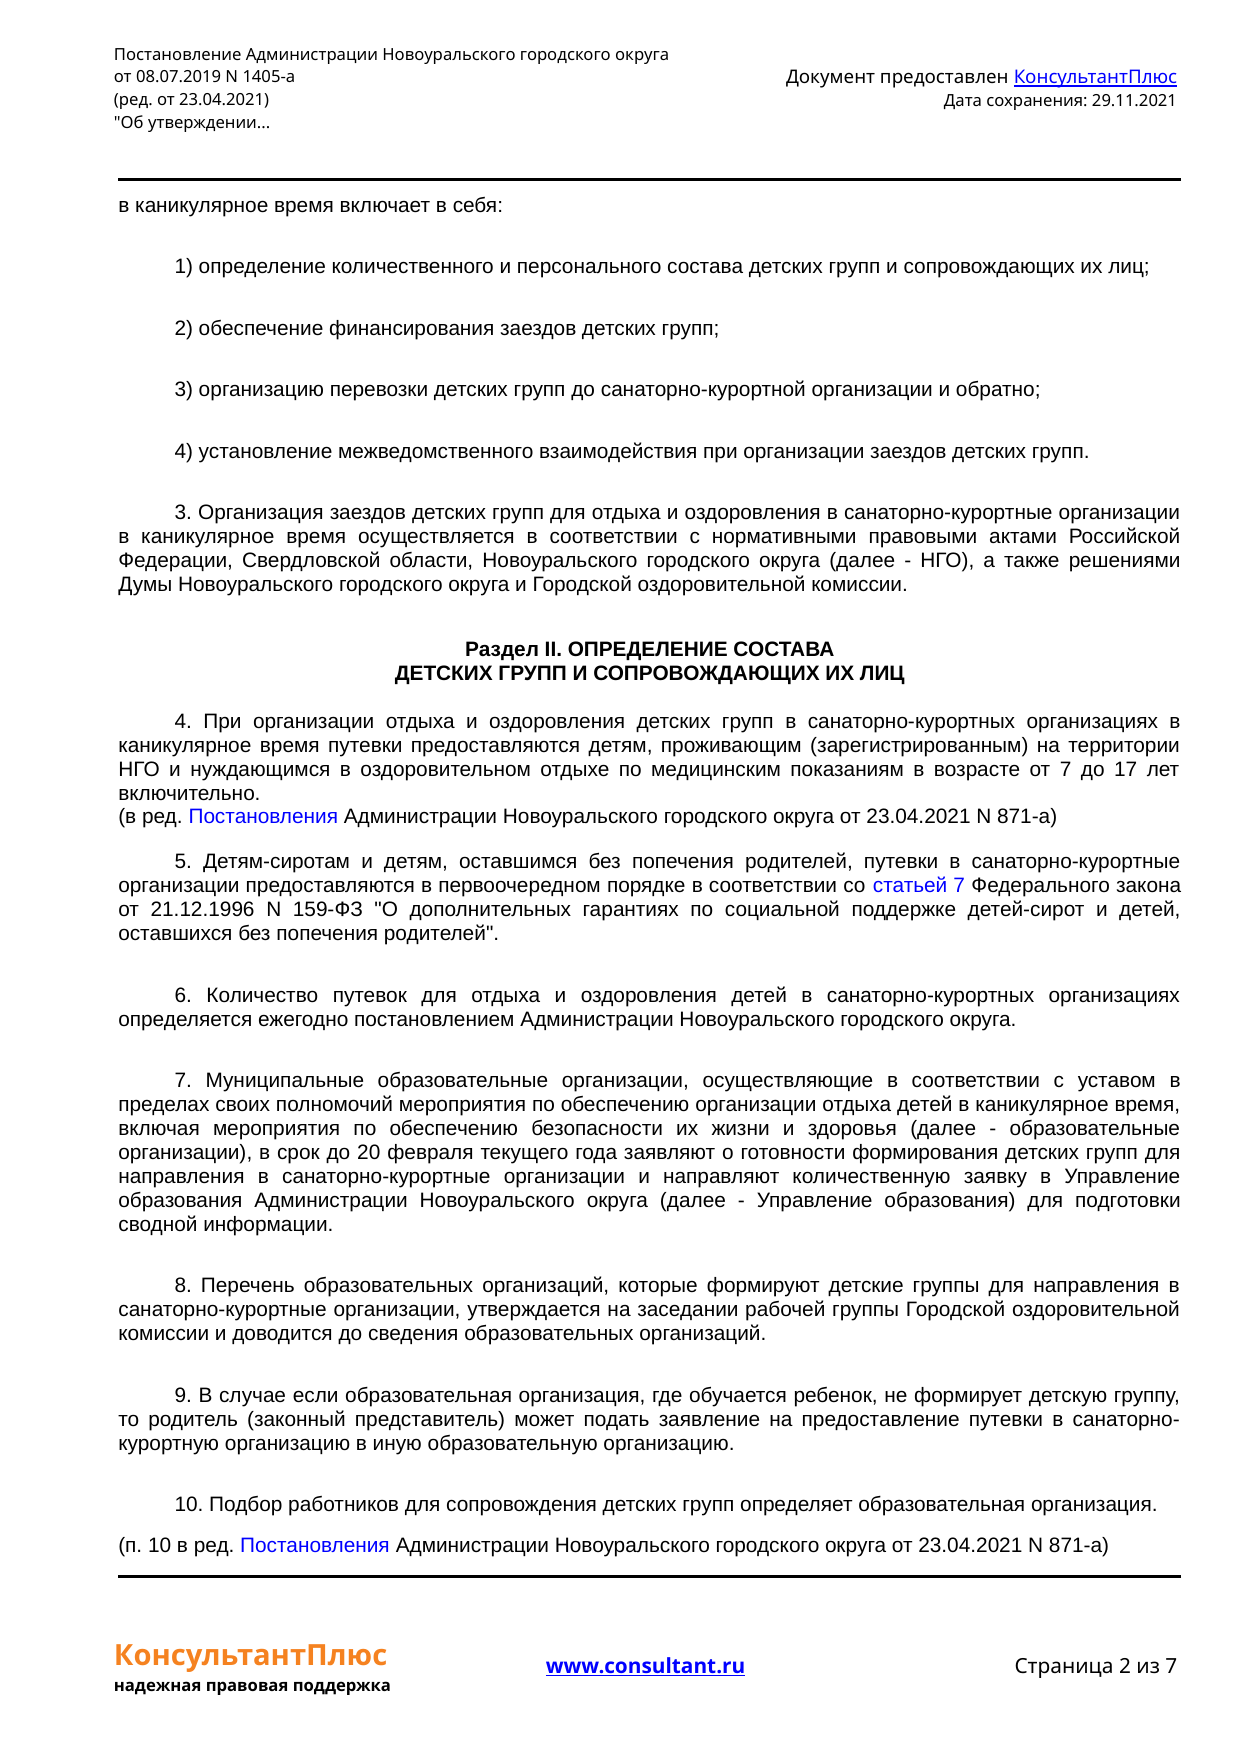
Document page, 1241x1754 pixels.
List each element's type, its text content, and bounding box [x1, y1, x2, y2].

text 10. Подбор работников для сопровождения детских групп определяет образовательная организация. [118, 1492, 1181, 1516]
text в каникулярное время включает в себя: [118, 193, 1181, 217]
text (п. 10 в ред. Постановления Администрации Новоуральского городского округа от 23.04.2021 N 871-а) [118, 1532, 1181, 1556]
text 6. Количество путевок для отдыха и оздоровления детей в санаторно-курортных организациях определяется ежегодно постановлением Администрации Новоуральского городского округа. [118, 982, 1181, 1030]
text 4) установление межведомственного взаимодействия при организации заездов детских групп. [118, 439, 1181, 463]
text 2) обеспечение финансирования заездов детских групп; [118, 316, 1181, 340]
text 3) организацию перевозки детских групп до санаторно-курортной организации и обратно; [118, 377, 1181, 401]
title Раздел II. ОПРЕДЕЛЕНИЕ СОСТАВА [118, 637, 1181, 661]
text (в ред. Постановления Администрации Новоуральского городского округа от 23.04.2021 N 871-а) [118, 804, 1181, 828]
text 1) определение количественного и персонального состава детских групп и сопровождающих их лиц; [118, 254, 1181, 278]
text 5. Детям-сиротам и детям, оставшимся без попечения родителей, путевки в санаторно-курортные организации предоставляются в первоочередном порядке в соответствии со статьей 7 Федерального закона от 21.12.1996 N 159-ФЗ "О дополнительных гарантиях по социальной поддержке детей-сирот и детей, оставшихся без попечения родителей". [118, 849, 1181, 945]
text 8. Перечень образовательных организаций, которые формируют детские группы для направления в санаторно-курортные организации, утверждается на заседании рабочей группы Городской оздоровительной комиссии и доводится до сведения образовательных организаций. [118, 1273, 1181, 1345]
text 9. В случае если образовательная организация, где обучается ребенок, не формирует детскую группу, то родитель (законный представитель) может подать заявление на предоставление путевки в санаторно-курортную организацию в иную образовательную организацию. [118, 1382, 1181, 1454]
text 3. Организация заездов детских групп для отдыха и оздоровления в санаторно-курортные организации в каникулярное время осуществляется в соответствии с нормативными правовыми актами Российской Федерации, Свердловской области, Новоуральского городского округа (далее - НГО), а также решениями Думы Новоуральского городского округа и Городской оздоровительной комиссии. [118, 500, 1181, 596]
text 7. Муниципальные образовательные организации, осуществляющие в соответствии с уставом в пределах своих полномочий мероприятия по обеспечению организации отдыха детей в каникулярное время, включая мероприятия по обеспечению безопасности их жизни и здоровья (далее - образовательные организации), в срок до 20 февраля текущего года заявляют о готовности формирования детских групп для направления в санаторно-курортные организации и направляют количественную заявку в Управление образования Администрации Новоуральского округа (далее - Управление образования) для подготовки сводной информации. [118, 1068, 1181, 1236]
title ДЕТСКИХ ГРУПП И СОПРОВОЖДАЮЩИХ ИХ ЛИЦ [118, 661, 1181, 684]
text 4. При организации отдыха и оздоровления детских групп в санаторно-курортных организациях в каникулярное время путевки предоставляются детям, проживающим (зарегистрированным) на территории НГО и нуждающимся в оздоровительном отдыхе по медицинским показаниям в возрасте от 7 до 17 лет включительно. [118, 708, 1181, 804]
